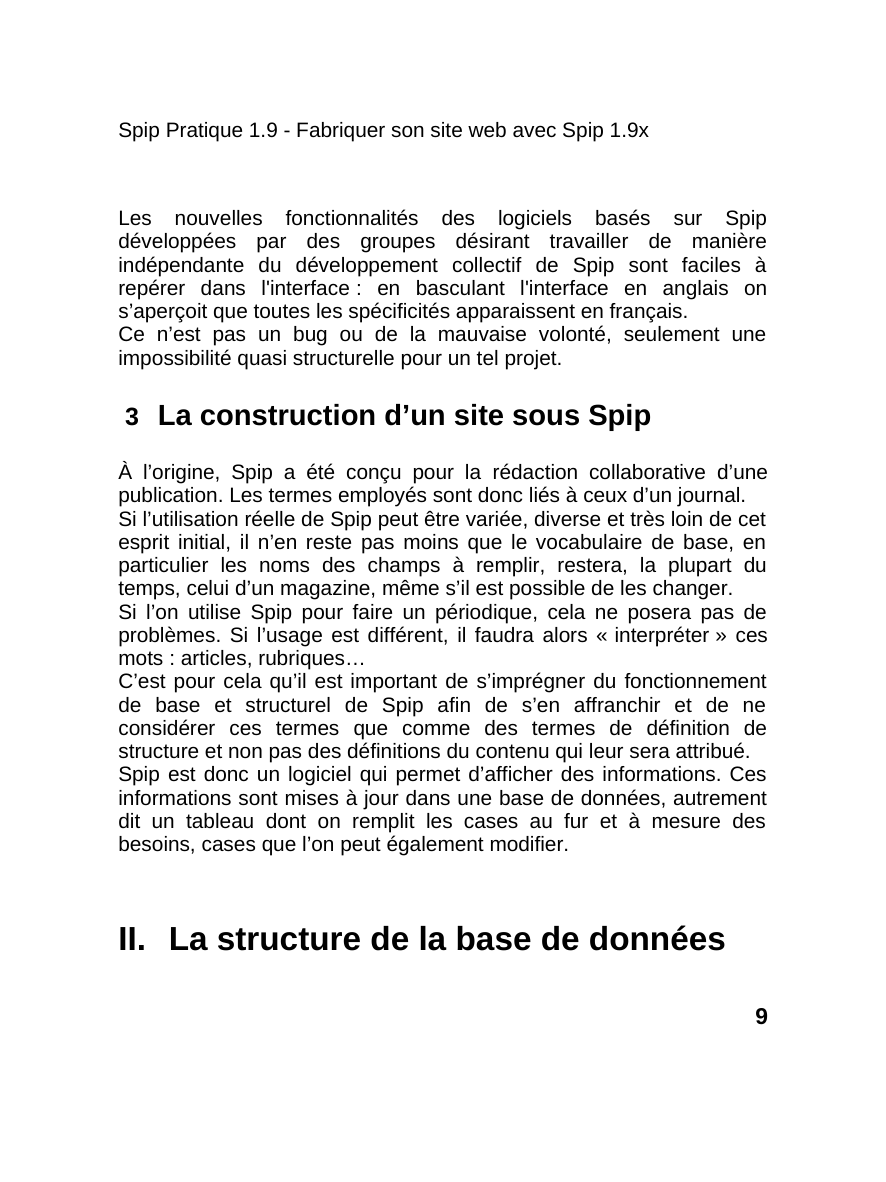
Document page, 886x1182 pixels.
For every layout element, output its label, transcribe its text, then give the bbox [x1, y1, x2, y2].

subtitle La structure de la base de données [118, 920, 768, 957]
text Si l’utilisation réelle de Spip peut être variée, diverse et très loin de cet esprit initial, il n’en reste pas moins que le vocabulaire de base, en particulier les noms des champs à remplir, restera, la plupart du temps, celui d’un magazine, même s’il est possible de les changer. [118, 507, 768, 600]
text Ce n’est pas un bug ou de la mauvaise volonté, seulement une impossibilité quasi structurelle pour un tel projet. [118, 323, 768, 369]
text À l’origine, Spip a été conçu pour la rédaction collaborative d’une publication. Les termes employés sont donc liés à ceux d’un journal. [118, 461, 768, 507]
text Spip est donc un logiciel qui permet d’afficher des informations. Ces informations sont mises à jour dans une base de données, autrement dit un tableau dont on remplit les cases au fur et à mesure des besoins, cases que l’on peut également modifier. [118, 763, 768, 856]
text C’est pour cela qu’il est important de s’imprégner du fonctionnement de base et structurel de Spip afin de s’en affranchir et de ne considérer ces termes que comme des termes de définition de structure et non pas des définitions du contenu qui leur sera attribué. [118, 670, 768, 763]
text Si l’on utilise Spip pour faire un périodique, cela ne posera pas de problèmes. Si l’usage est différent, il faudra alors « interpréter » ces mots : articles, rubriques… [118, 600, 768, 670]
text Les nouvelles fonctionnalités des logiciels basés sur Spip développées par des groupes désirant travailler de manière indépendante du développement collectif de Spip sont faciles à repérer dans l'interface : en basculant l'interface en anglais on s’aperçoit que toutes les spécificités apparaissent en français. [118, 207, 768, 323]
list La construction d’un site sous Spip [118, 399, 768, 431]
